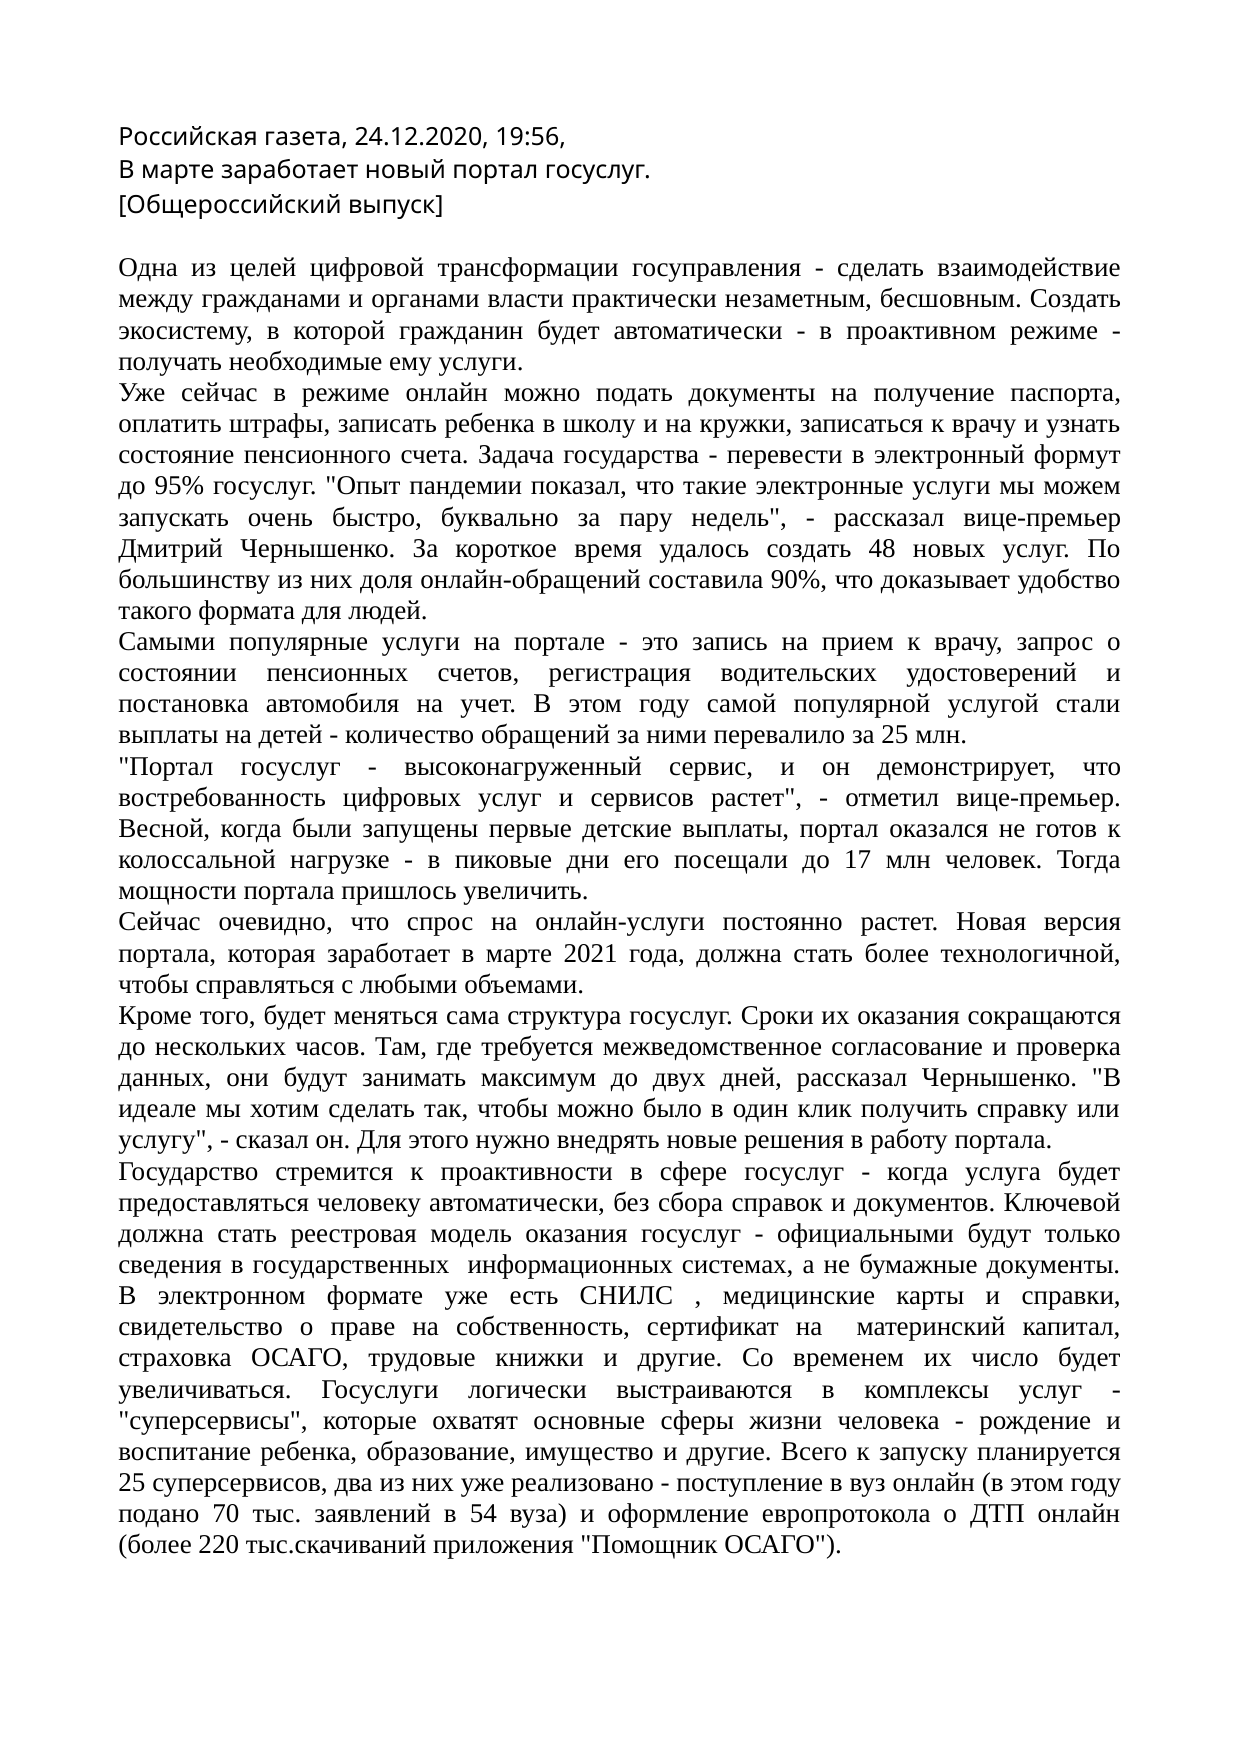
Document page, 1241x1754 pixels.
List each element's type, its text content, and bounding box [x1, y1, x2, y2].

text Российская газета, 24.12.2020, 19:56, [118, 118, 1122, 152]
text В марте заработает новый портал госуслуг. [118, 152, 1122, 186]
text Самыми популярные услуги на портале - это запись на прием к врачу, запрос о состоянии пенсионных счетов, регистрация водительских удостоверений и постановка автомобиля на учет. В этом году самой популярной услугой стали выплаты на детей - количество обращений за ними перевалило за 25 млн. [118, 625, 1122, 750]
text Сейчас очевидно, что спрос на онлайн-услуги постоянно растет. Новая версия портала, которая заработает в марте 2021 года, должна стать более технологичной, чтобы справляться с любыми объемами. [118, 906, 1122, 999]
text "Портал госуслуг - высоконагруженный сервис, и он демонстрирует, что востребованность цифровых услуг и сервисов растет", - отметил вице-премьер. Весной, когда были запущены первые детские выплаты, портал оказался не готов к колоссальной нагрузке - в пиковые дни его посещали до 17 млн человек. Тогда мощности портала пришлось увеличить. [118, 750, 1122, 906]
text Государство стремится к проактивности в сфере госуслуг - когда услуга будет предоставляться человеку автоматически, без сбора справок и документов. Ключевой должна стать реестровая модель оказания госуслуг - официальными будут только сведения в государственных информационных системах, а не бумажные документы. В электронном формате уже есть СНИЛС , медицинские карты и справки, свидетельство о праве на собственность, сертификат на материнский капитал, страховка ОСАГО, трудовые книжки и другие. Со временем их число будет увеличиваться. Госуслуги логически выстраиваются в комплексы услуг - "суперсервисы", которые охватят основные сферы жизни человека - рождение и воспитание ребенка, образование, имущество и другие. Всего к запуску планируется 25 суперсервисов, два из них уже реализовано - поступление в вуз онлайн (в этом году подано 70 тыс. заявлений в 54 вуза) и оформление европротокола о ДТП онлайн (более 220 тыс.скачиваний приложения "Помощник ОСАГО"). [118, 1155, 1122, 1559]
text [Общероссийский выпуск] [118, 186, 1122, 220]
text Одна из целей цифровой трансформации госуправления - сделать взаимодействие между гражданами и органами власти практически незаметным, бесшовным. Создать экосистему, в которой гражданин будет автоматически - в проактивном режиме - получать необходимые ему услуги. [118, 251, 1122, 376]
text Уже сейчас в режиме онлайн можно подать документы на получение паспорта, оплатить штрафы, записать ребенка в школу и на кружки, записаться к врачу и узнать состояние пенсионного счета. Задача государства - перевести в электронный формут до 95% госуслуг. "Опыт пандемии показал, что такие электронные услуги мы можем запускать очень быстро, буквально за пару недель", - рассказал вице-премьер Дмитрий Чернышенко. За короткое время удалось создать 48 новых услуг. По большинству из них доля онлайн-обращений составила 90%, что доказывает удобство такого формата для людей. [118, 376, 1122, 625]
text Кроме того, будет меняться сама структура госуслуг. Сроки их оказания сокращаются до нескольких часов. Там, где требуется межведомственное согласование и проверка данных, они будут занимать максимум до двух дней, рассказал Чернышенко. "В идеале мы хотим сделать так, чтобы можно было в один клик получить справку или услугу", - сказал он. Для этого нужно внедрять новые решения в работу портала. [118, 999, 1122, 1155]
